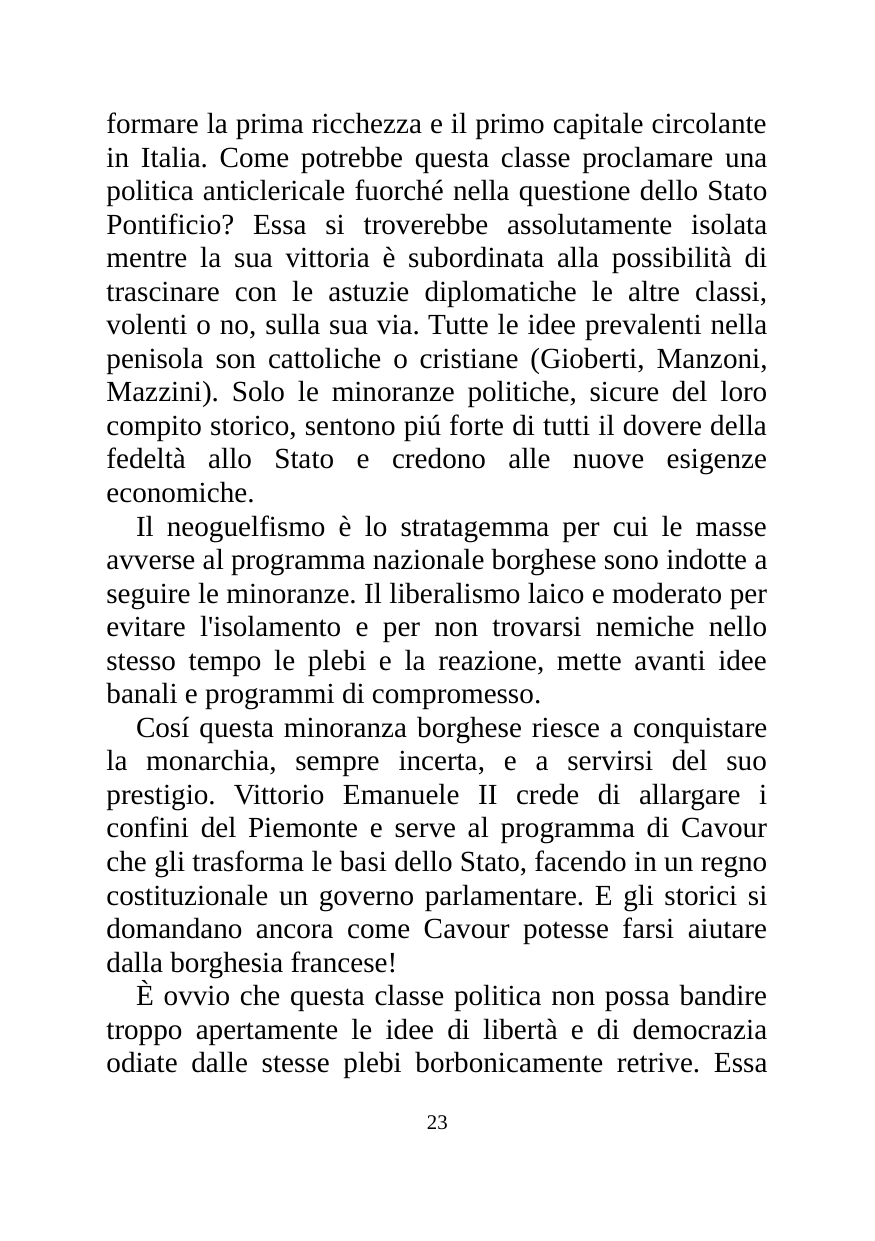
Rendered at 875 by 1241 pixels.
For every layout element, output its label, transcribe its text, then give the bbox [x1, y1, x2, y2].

text Cosí questa minoranza borghese riesce a conquistare la monarchia, sempre incerta, e a servirsi del suo prestigio. Vittorio Emanuele II crede di allargare i confini del Piemonte e serve al programma di Cavour che gli trasforma le basi dello Stato, facendo in un regno costituzionale un governo parlamentare. E gli storici si domandano ancora come Cavour potesse farsi aiutare dalla borghesia francese! [106, 710, 768, 978]
text Il neoguelfismo è lo stratagemma per cui le masse avverse al programma nazionale borghese sono indotte a seguire le minoranze. Il liberalismo laico e moderato per evitare l'isolamento e per non trovarsi nemiche nello stesso tempo le plebi e la reazione, mette avanti idee banali e programmi di compromesso. [106, 509, 768, 710]
text formare la prima ricchezza e il primo capitale circolante in Italia. Come potrebbe questa classe proclamare una politica anticlericale fuorché nella questione dello Stato Pontificio? Essa si troverebbe assolutamente isolata mentre la sua vittoria è subordinata alla possibilità di trascinare con le astuzie diplomatiche le altre classi, volenti o no, sulla sua via. Tutte le idee prevalenti nella penisola son cattoliche o cristiane (Gioberti, Manzoni, Mazzini). Solo le minoranze politiche, sicure del loro compito storico, sentono piú forte di tutti il dovere della fedeltà allo Stato e credono alle nuove esigenze economiche. [106, 106, 768, 509]
text È ovvio che questa classe politica non possa bandire troppo apertamente le idee di libertà e di democrazia odiate dalle stesse plebi borbonicamente retrive. Essa [106, 978, 768, 1079]
